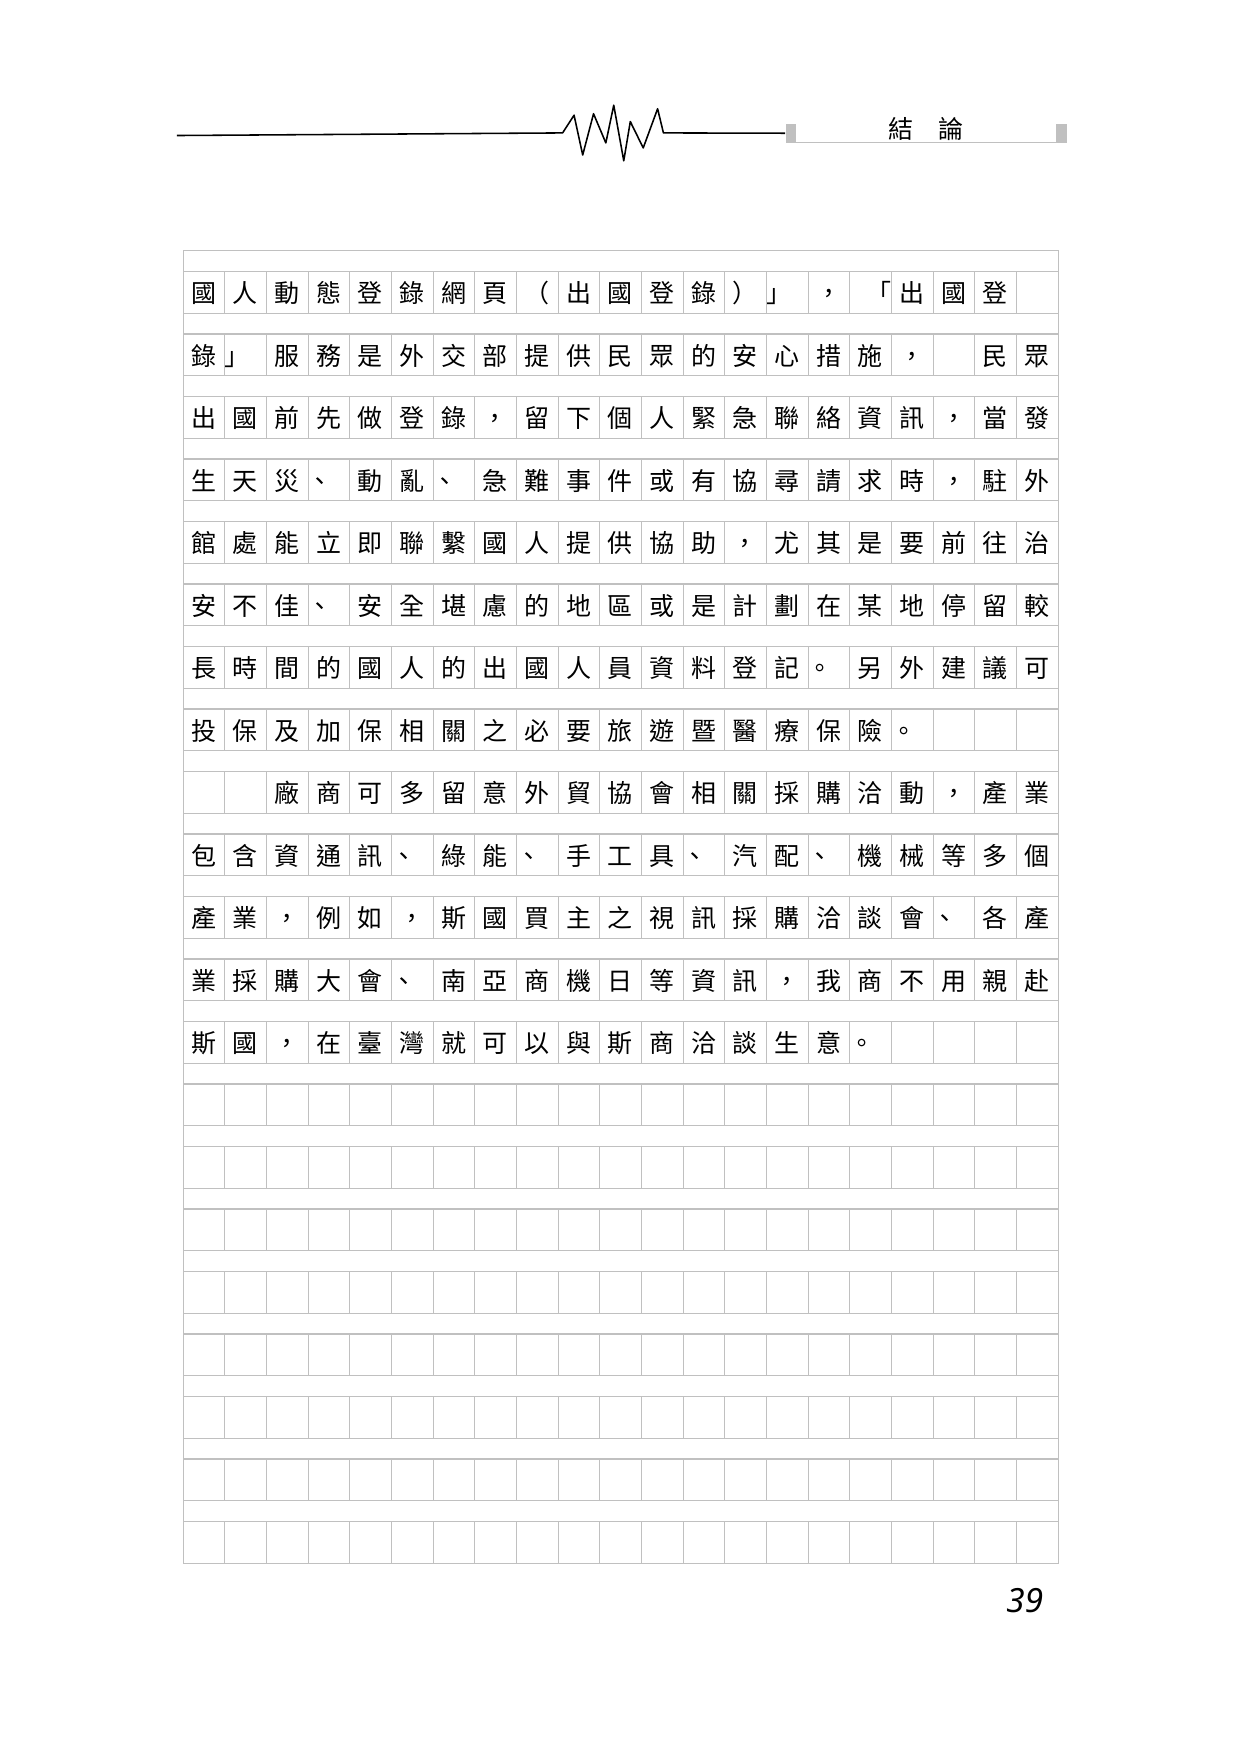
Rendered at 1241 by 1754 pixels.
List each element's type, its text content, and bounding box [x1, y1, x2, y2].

text 如實有必要前往，請務必填寫我外交部清奈辦事處所介紹的網址：https://www.boca.gov.tw/sp-abre-main-1.html ，填寫外交部領事事務局資訊網開設「旅外國人動態登錄網頁（出國登錄）」，「出國登錄」服務是外交部提供民眾的安心措施， 民眾出國前先做登錄，留下個人緊急聯絡資訊，當發生天災、動亂、急難事件或有協尋請求時，駐外館處能立即聯繫國人提供協助，尤其是要前往治安不佳、安全堪慮的地區或是計劃在某地停留較長時間的國人的出國人員資料登記。另外建議可投保及加保相關之必要旅遊暨醫療保險。 [184, 314, 1058, 333]
text 如實有必要前往，請務必填寫我外交部清奈辦事處所介紹的網址：https://www.boca.gov.tw/sp-abre-main-1.html ，填寫外交部領事事務局資訊網開設「旅外國人動態登錄網頁（出國登錄）」，「出國登錄」服務是外交部提供民眾的安心措施， 民眾出國前先做登錄，留下個人緊急聯絡資訊，當發生天災、動亂、急難事件或有協尋請求時，駐外館處能立即聯繫國人提供協助，尤其是要前往治安不佳、安全堪慮的地區或是計劃在某地停留較長時間的國人的出國人員資料登記。另外建議可投保及加保相關之必要旅遊暨醫療保險。 [184, 501, 1058, 521]
text 廠商可多留意外貿協會相關採購洽動，產業包含資通訊、綠能、手工具、汽配、機械等多個產業，例如，斯國買主之視訊採購洽談會、各產業採購大會、南亞商機日等資訊，我商不用親赴斯國，在臺灣就可以與斯商洽談生意。 [184, 814, 1058, 833]
text 如實有必要前往，請務必填寫我外交部清奈辦事處所介紹的網址：https://www.boca.gov.tw/sp-abre-main-1.html ，填寫外交部領事事務局資訊網開設「旅外國人動態登錄網頁（出國登錄）」，「出國登錄」服務是外交部提供民眾的安心措施， 民眾出國前先做登錄，留下個人緊急聯絡資訊，當發生天災、動亂、急難事件或有協尋請求時，駐外館處能立即聯繫國人提供協助，尤其是要前往治安不佳、安全堪慮的地區或是計劃在某地停留較長時間的國人的出國人員資料登記。另外建議可投保及加保相關之必要旅遊暨醫療保險。 [184, 564, 1058, 583]
text 如實有必要前往，請務必填寫我外交部清奈辦事處所介紹的網址：https://www.boca.gov.tw/sp-abre-main-1.html ，填寫外交部領事事務局資訊網開設「旅外國人動態登錄網頁（出國登錄）」，「出國登錄」服務是外交部提供民眾的安心措施， 民眾出國前先做登錄，留下個人緊急聯絡資訊，當發生天災、動亂、急難事件或有協尋請求時，駐外館處能立即聯繫國人提供協助，尤其是要前往治安不佳、安全堪慮的地區或是計劃在某地停留較長時間的國人的出國人員資料登記。另外建議可投保及加保相關之必要旅遊暨醫療保險。 [184, 376, 1058, 396]
text 如實有必要前往，請務必填寫我外交部清奈辦事處所介紹的網址：https://www.boca.gov.tw/sp-abre-main-1.html ，填寫外交部領事事務局資訊網開設「旅外國人動態登錄網頁（出國登錄）」，「出國登錄」服務是外交部提供民眾的安心措施， 民眾出國前先做登錄，留下個人緊急聯絡資訊，當發生天災、動亂、急難事件或有協尋請求時，駐外館處能立即聯繫國人提供協助，尤其是要前往治安不佳、安全堪慮的地區或是計劃在某地停留較長時間的國人的出國人員資料登記。另外建議可投保及加保相關之必要旅遊暨醫療保險。 [184, 689, 1058, 708]
text 廠商可多留意外貿協會相關採購洽動，產業包含資通訊、綠能、手工具、汽配、機械等多個產業，例如，斯國買主之視訊採購洽談會、各產業採購大會、南亞商機日等資訊，我商不用親赴斯國，在臺灣就可以與斯商洽談生意。 [184, 876, 1058, 896]
text 廠商可多留意外貿協會相關採購洽動，產業包含資通訊、綠能、手工具、汽配、機械等多個產業，例如，斯國買主之視訊採購洽談會、各產業採購大會、南亞商機日等資訊，我商不用親赴斯國，在臺灣就可以與斯商洽談生意。 [184, 1001, 1058, 1021]
text 廠商可多留意外貿協會相關採購洽動，產業包含資通訊、綠能、手工具、汽配、機械等多個產業，例如，斯國買主之視訊採購洽談會、各產業採購大會、南亞商機日等資訊，我商不用親赴斯國，在臺灣就可以與斯商洽談生意。 [184, 939, 1058, 958]
text 如實有必要前往，請務必填寫我外交部清奈辦事處所介紹的網址：https://www.boca.gov.tw/sp-abre-main-1.html ，填寫外交部領事事務局資訊網開設「旅外國人動態登錄網頁（出國登錄）」，「出國登錄」服務是外交部提供民眾的安心措施， 民眾出國前先做登錄，留下個人緊急聯絡資訊，當發生天災、動亂、急難事件或有協尋請求時，駐外館處能立即聯繫國人提供協助，尤其是要前往治安不佳、安全堪慮的地區或是計劃在某地停留較長時間的國人的出國人員資料登記。另外建議可投保及加保相關之必要旅遊暨醫療保險。 [184, 251, 1058, 271]
text 如實有必要前往，請務必填寫我外交部清奈辦事處所介紹的網址：https://www.boca.gov.tw/sp-abre-main-1.html ，填寫外交部領事事務局資訊網開設「旅外國人動態登錄網頁（出國登錄）」，「出國登錄」服務是外交部提供民眾的安心措施， 民眾出國前先做登錄，留下個人緊急聯絡資訊，當發生天災、動亂、急難事件或有協尋請求時，駐外館處能立即聯繫國人提供協助，尤其是要前往治安不佳、安全堪慮的地區或是計劃在某地停留較長時間的國人的出國人員資料登記。另外建議可投保及加保相關之必要旅遊暨醫療保險。 [184, 626, 1058, 646]
text 廠商可多留意外貿協會相關採購洽動，產業包含資通訊、綠能、手工具、汽配、機械等多個產業，例如，斯國買主之視訊採購洽談會、各產業採購大會、南亞商機日等資訊，我商不用親赴斯國，在臺灣就可以與斯商洽談生意。 [184, 751, 1058, 771]
text 如實有必要前往，請務必填寫我外交部清奈辦事處所介紹的網址：https://www.boca.gov.tw/sp-abre-main-1.html ，填寫外交部領事事務局資訊網開設「旅外國人動態登錄網頁（出國登錄）」，「出國登錄」服務是外交部提供民眾的安心措施， 民眾出國前先做登錄，留下個人緊急聯絡資訊，當發生天災、動亂、急難事件或有協尋請求時，駐外館處能立即聯繫國人提供協助，尤其是要前往治安不佳、安全堪慮的地區或是計劃在某地停留較長時間的國人的出國人員資料登記。另外建議可投保及加保相關之必要旅遊暨醫療保險。 [184, 439, 1058, 458]
